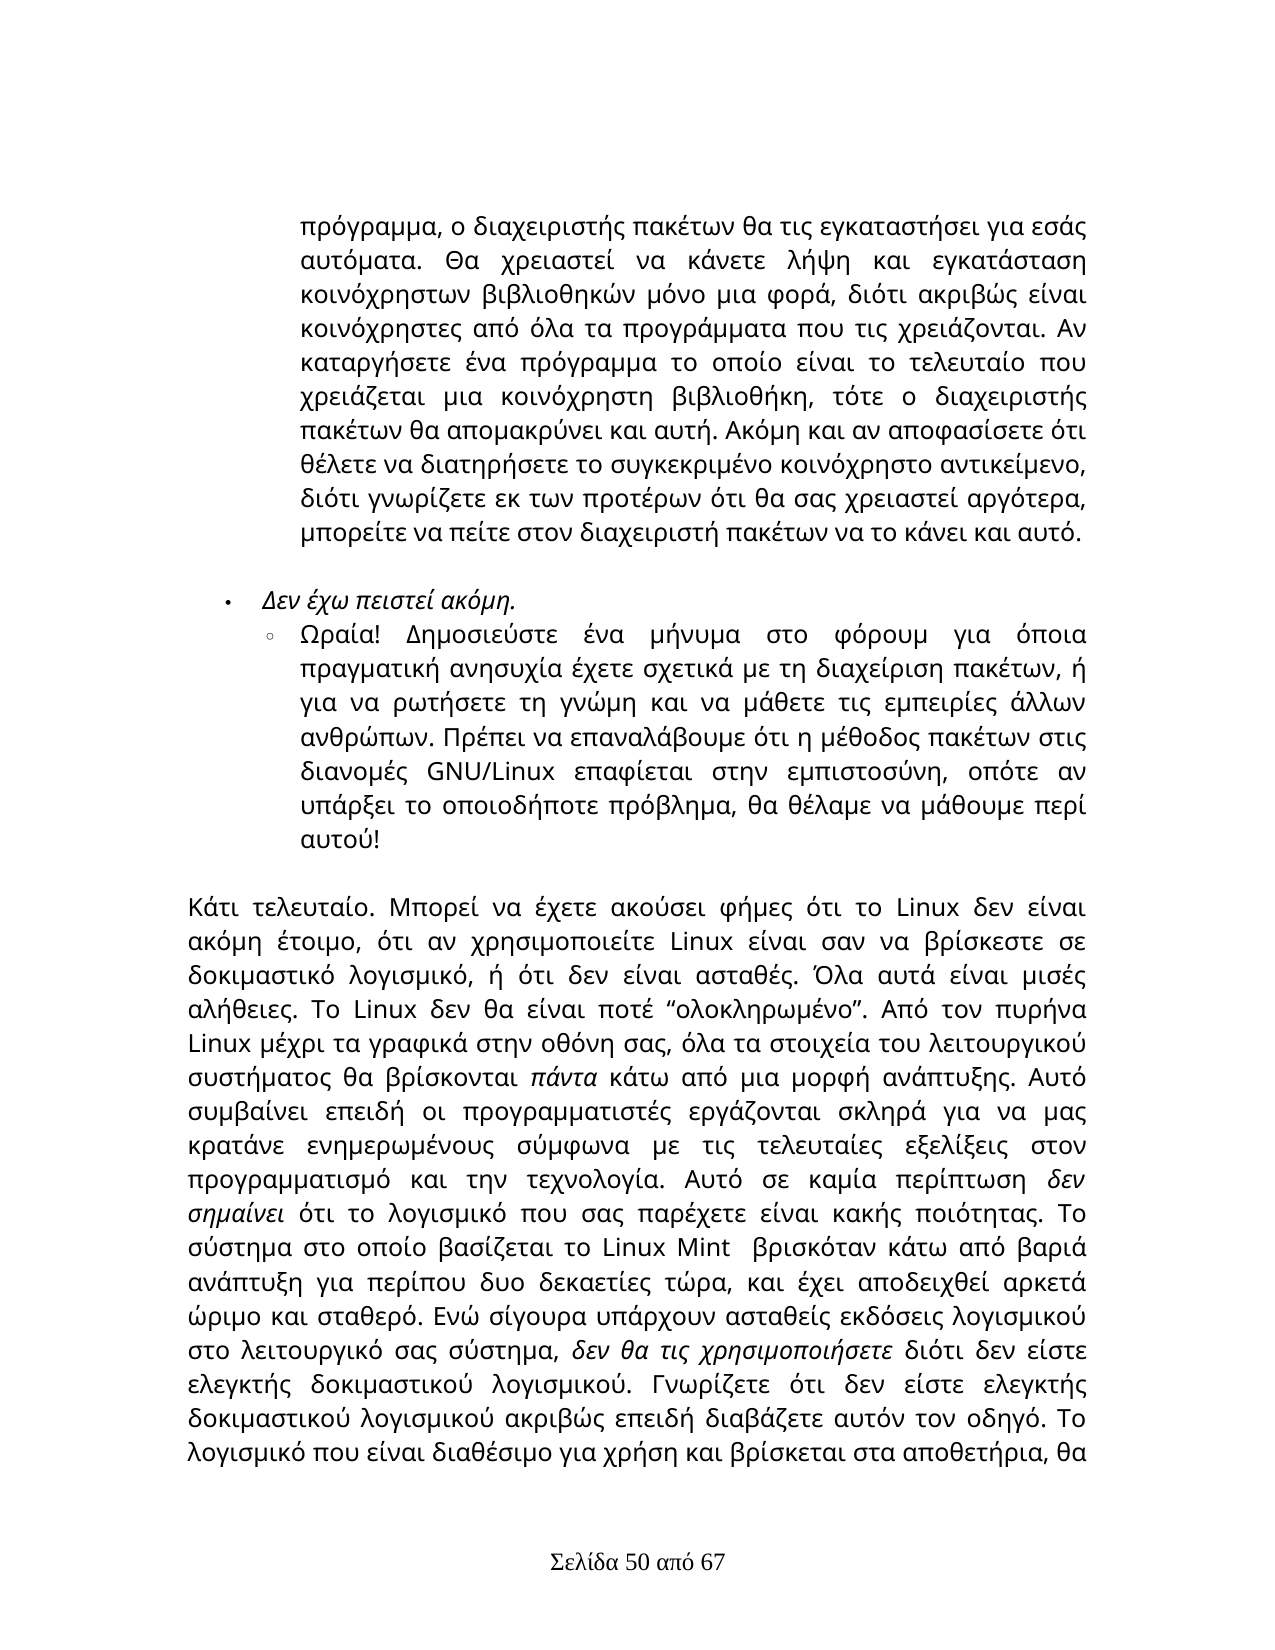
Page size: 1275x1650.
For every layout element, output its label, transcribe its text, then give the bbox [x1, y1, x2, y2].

list πρόγραμμα, ο διαχειριστής πακέτων θα τις εγκαταστήσει για εσάς αυτόματα. Θα χρειαστεί να κάνετε λήψη και εγκατάσταση κοινόχρηστων βιβλιοθηκών μόνο μια φορά, διότι ακριβώς είναι κοινόχρηστες από όλα τα προγράμματα που τις χρειάζονται. Αν καταργήσετε ένα πρόγραμμα το οποίο είναι το τελευταίο που χρειάζεται μια κοινόχρηστη βιβλιοθήκη, τότε ο διαχειριστής πακέτων θα απομακρύνει και αυτή. Ακόμη και αν αποφασίσετε ότι θέλετε να διατηρήσετε το συγκεκριμένο κοινόχρηστο αντικείμενο, διότι γνωρίζετε εκ των προτέρων ότι θα σας χρειαστεί αργότερα, μπορείτε να πείτε στον διαχειριστή πακέτων να το κάνει και αυτό. [262, 208, 1087, 549]
text Κάτι τελευταίο. Μπορεί να έχετε ακούσει φήμες ότι το Linux δεν είναι ακόμη έτοιμο, ότι αν χρησιμοποιείτε Linux είναι σαν να βρίσκεστε σε δοκιμαστικό λογισμικό, ή ότι δεν είναι ασταθές. Όλα αυτά είναι μισές αλήθειες. Το Linux δεν θα είναι ποτέ “ολοκληρωμένο”. Από τον πυρήνα Linux μέχρι τα γραφικά στην οθόνη σας, όλα τα στοιχεία του λειτουργικού συστήματος θα βρίσκονται πάντα κάτω από μια μορφή ανάπτυξης. Αυτό συμβαίνει επειδή οι προγραμματιστές εργάζονται σκληρά για να μας κρατάνε ενημερωμένους σύμφωνα με τις τελευταίες εξελίξεις στον προγραμματισμό και την τεχνολογία. Αυτό σε καμία περίπτωση δεν σημαίνει ότι το λογισμικό που σας παρέχετε είναι κακής ποιότητας. Το σύστημα στο οποίο βασίζεται το Linux Mint βρισκόταν κάτω από βαριά ανάπτυξη για περίπου δυο δεκαετίες τώρα, και έχει αποδειχθεί αρκετά ώριμο και σταθερό. Ενώ σίγουρα υπάρχουν ασταθείς εκδόσεις λογισμικού στο λειτουργικό σας σύστημα, δεν θα τις χρησιμοποιήσετε διότι δεν είστε ελεγκτής δοκιμαστικού λογισμικού. Γνωρίζετε ότι δεν είστε ελεγκτής δοκιμαστικού λογισμικού ακριβώς επειδή διαβάζετε αυτόν τον οδηγό. Το λογισμικό που είναι διαθέσιμο για χρήση και βρίσκεται στα αποθετήρια, θα [187, 889, 1087, 1468]
list Ωραία! Δημοσιεύστε ένα μήνυμα στο φόρουμ για όποια πραγματική ανησυχία έχετε σχετικά με τη διαχείριση πακέτων, ή για να ρωτήσετε τη γνώμη και να μάθετε τις εμπειρίες άλλων ανθρώπων. Πρέπει να επαναλάβουμε ότι η μέθοδος πακέτων στις διανομές GNU/Linux επαφίεται στην εμπιστοσύνη, οπότε αν υπάρξει το οποιοδήποτε πρόβλημα, θα θέλαμε να μάθουμε περί αυτού! [262, 617, 1087, 855]
list Δεν έχω πειστεί ακόμη. [225, 583, 1087, 617]
